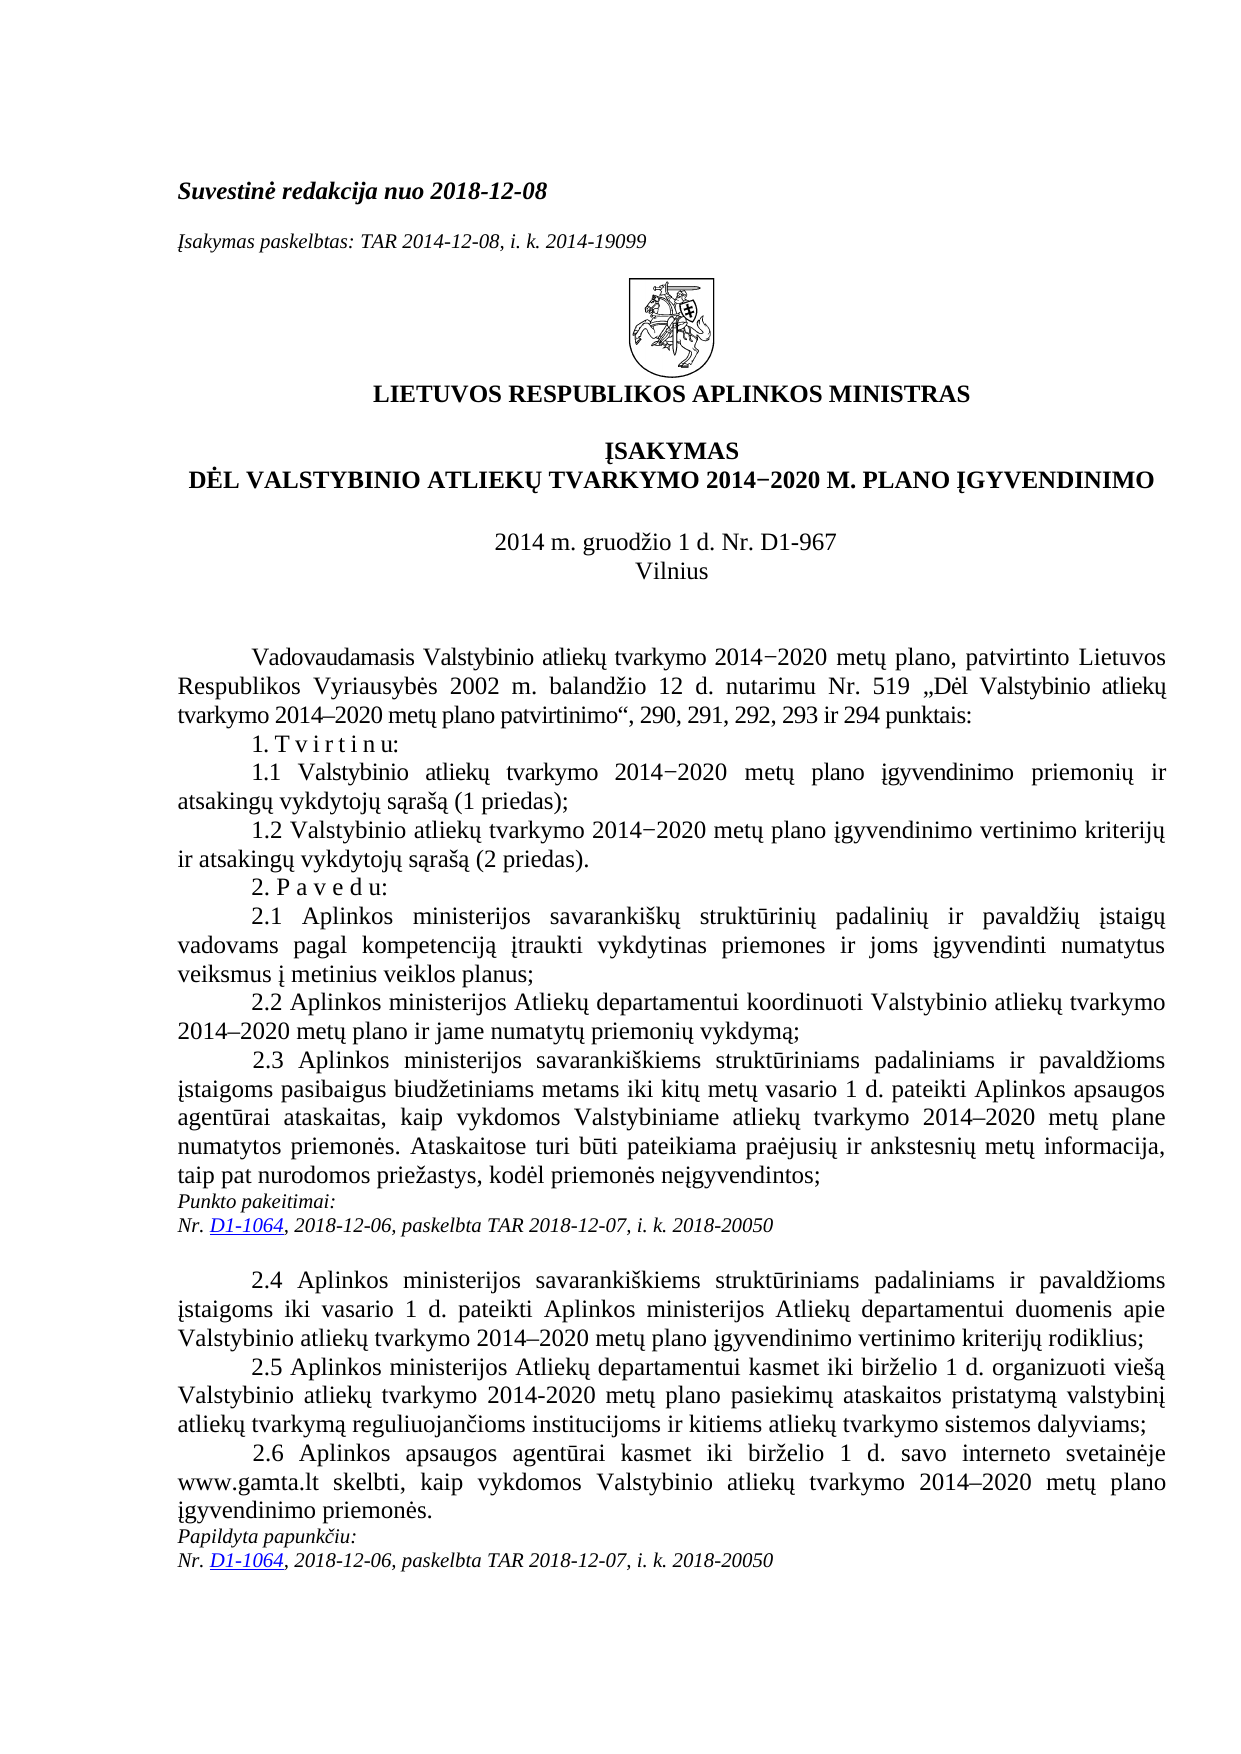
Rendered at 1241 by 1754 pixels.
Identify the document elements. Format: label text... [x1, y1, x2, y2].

text Vilnius [177, 556, 1166, 614]
text Nr. D1-1064, 2018-12-06, paskelbta TAR 2018-12-07, i. k. 2018-20050 [177, 1548, 1166, 1572]
text 2.6 Aplinkos apsaugos agentūrai kasmet iki birželio 1 d. savo interneto svetainėje www.gamta.lt skelbti, kaip vykdomos Valstybinio atliekų tvarkymo 2014–2020 metų plano įgyvendinimo priemonės. [177, 1438, 1166, 1524]
text 2.5 Aplinkos ministerijos Atliekų departamentui kasmet iki birželio 1 d. organizuoti viešą Valstybinio atliekų tvarkymo 2014-2020 metų plano pasiekimų ataskaitos pristatymą valstybinį atliekų tvarkymą reguliuojančioms institucijoms ir kitiems atliekų tvarkymo sistemos dalyviams; [177, 1352, 1166, 1438]
text 2.3 Aplinkos ministerijos savarankiškiems struktūriniams padaliniams ir pavaldžioms įstaigoms pasibaigus biudžetiniams metams iki kitų metų vasario 1 d. pateikti Aplinkos apsaugos agentūrai ataskaitas, kaip vykdomos Valstybiniame atliekų tvarkymo 2014–2020 metų plane numatytos priemonės. Ataskaitose turi būti pateikiama praėjusių ir ankstesnių metų informacija, taip pat nurodomos priežastys, kodėl priemonės neįgyvendintos; [177, 1045, 1166, 1189]
text Punkto pakeitimai: [177, 1189, 1166, 1213]
text 2.1 Aplinkos ministerijos savarankiškų struktūrinių padalinių ir pavaldžių įstaigų vadovams pagal kompetenciją įtraukti vykdytinas priemones ir joms įgyvendinti numatytus veiksmus į metinius veiklos planus; [177, 901, 1166, 987]
text Nr. D1-1064, 2018-12-06, paskelbta TAR 2018-12-07, i. k. 2018-20050 [177, 1213, 1166, 1237]
text 1.2 Valstybinio atliekų tvarkymo 2014−2020 metų plano įgyvendinimo vertinimo kriterijų ir atsakingų vykdytojų sąrašą (2 priedas). [177, 815, 1166, 872]
text 2.2 Aplinkos ministerijos Atliekų departamentui koordinuoti Valstybinio atliekų tvarkymo 2014–2020 metų plano ir jame numatytų priemonių vykdymą; [177, 987, 1166, 1045]
text Vadovaudamasis Valstybinio atliekų tvarkymo 2014−2020 metų plano, patvirtinto Lietuvos Respublikos Vyriausybės 2002 m. balandžio 12 d. nutarimu Nr. 519 „Dėl Valstybinio atliekų tvarkymo 2014–2020 metų plano patvirtinimo“, 290, 291, 292, 293 ir 294 punktais: [177, 642, 1166, 729]
text Suvestinė redakcija nuo 2018-12-08 [177, 176, 1166, 205]
text ĮSAKYMAS [177, 436, 1166, 465]
text Papildyta papunkčiu: [177, 1524, 1166, 1548]
text 2. P a v e d u: [177, 872, 1166, 901]
text Įsakymas paskelbtas: TAR 2014-12-08, i. k. 2014-19099 [177, 229, 1166, 253]
text 1. T v i r t i n u: [177, 729, 1166, 757]
text DĖL VALSTYBINIO ATLIEKŲ TVARKYMO 2014−2020 M. PLANO ĮGYVENDINIMO [177, 465, 1166, 494]
text LIETUVOS RESPUBLIKOS APLINKOS MINISTRAS [177, 379, 1166, 408]
text 2014 m. gruodžio 1 d. Nr. D1-967 [177, 527, 1166, 556]
text 2.4 Aplinkos ministerijos savarankiškiems struktūriniams padaliniams ir pavaldžioms įstaigoms iki vasario 1 d. pateikti Aplinkos ministerijos Atliekų departamentui duomenis apie Valstybinio atliekų tvarkymo 2014–2020 metų plano įgyvendinimo vertinimo kriterijų rodiklius; [177, 1266, 1166, 1352]
text 1.1 Valstybinio atliekų tvarkymo 2014−2020 metų plano įgyvendinimo priemonių ir atsakingų vykdytojų sąrašą (1 priedas); [177, 757, 1166, 815]
